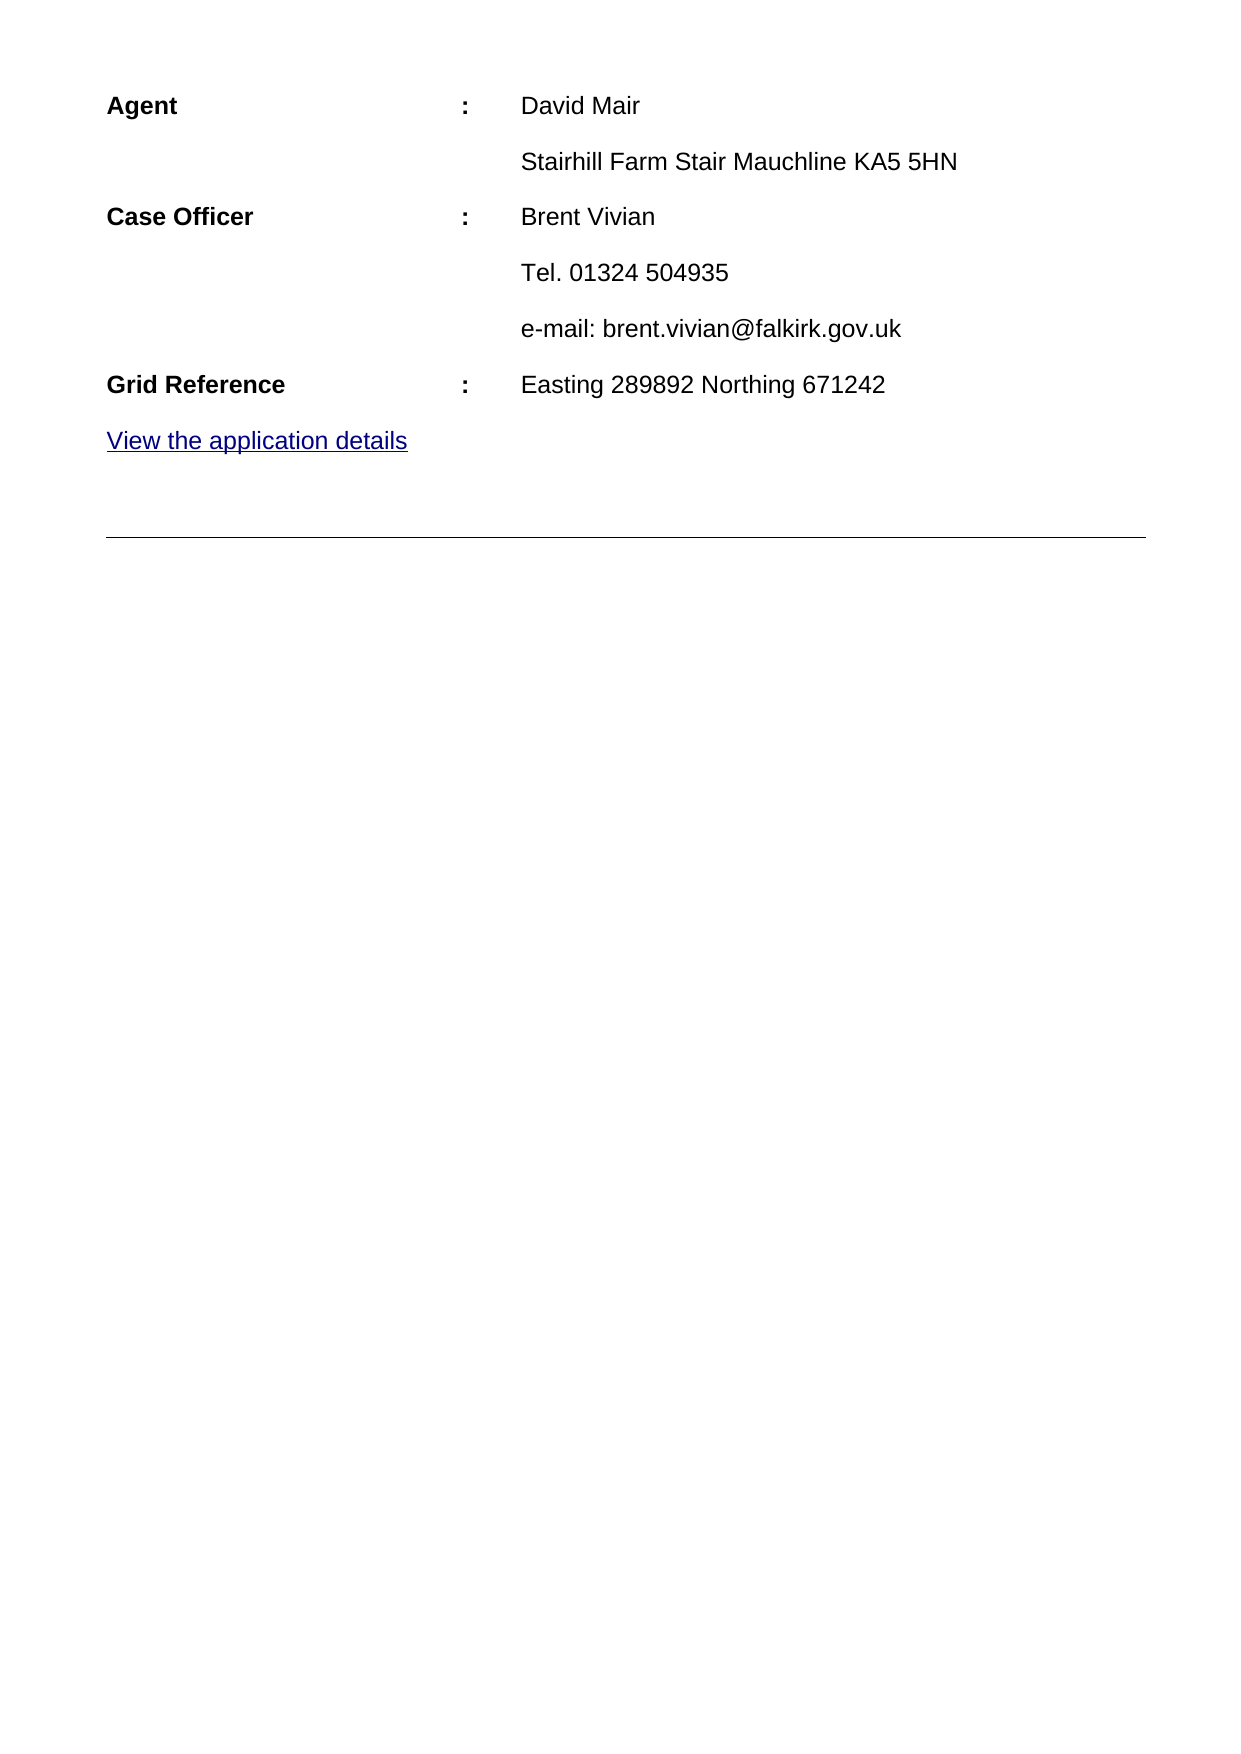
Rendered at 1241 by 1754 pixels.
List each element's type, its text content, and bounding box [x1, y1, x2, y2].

text View the application details [106, 426, 1146, 454]
text Tel. 01324 504935 [106, 258, 1146, 287]
text Agent : David Mair [106, 91, 1146, 119]
text Case Officer : Brent Vivian [106, 202, 1146, 231]
text Grid Reference : Easting 289892 Northing 671242 [106, 370, 1146, 398]
text Stairhill Farm Stair Mauchline KA5 5HN [106, 146, 1146, 175]
text e-mail: brent.vivian@falkirk.gov.uk [106, 314, 1146, 343]
